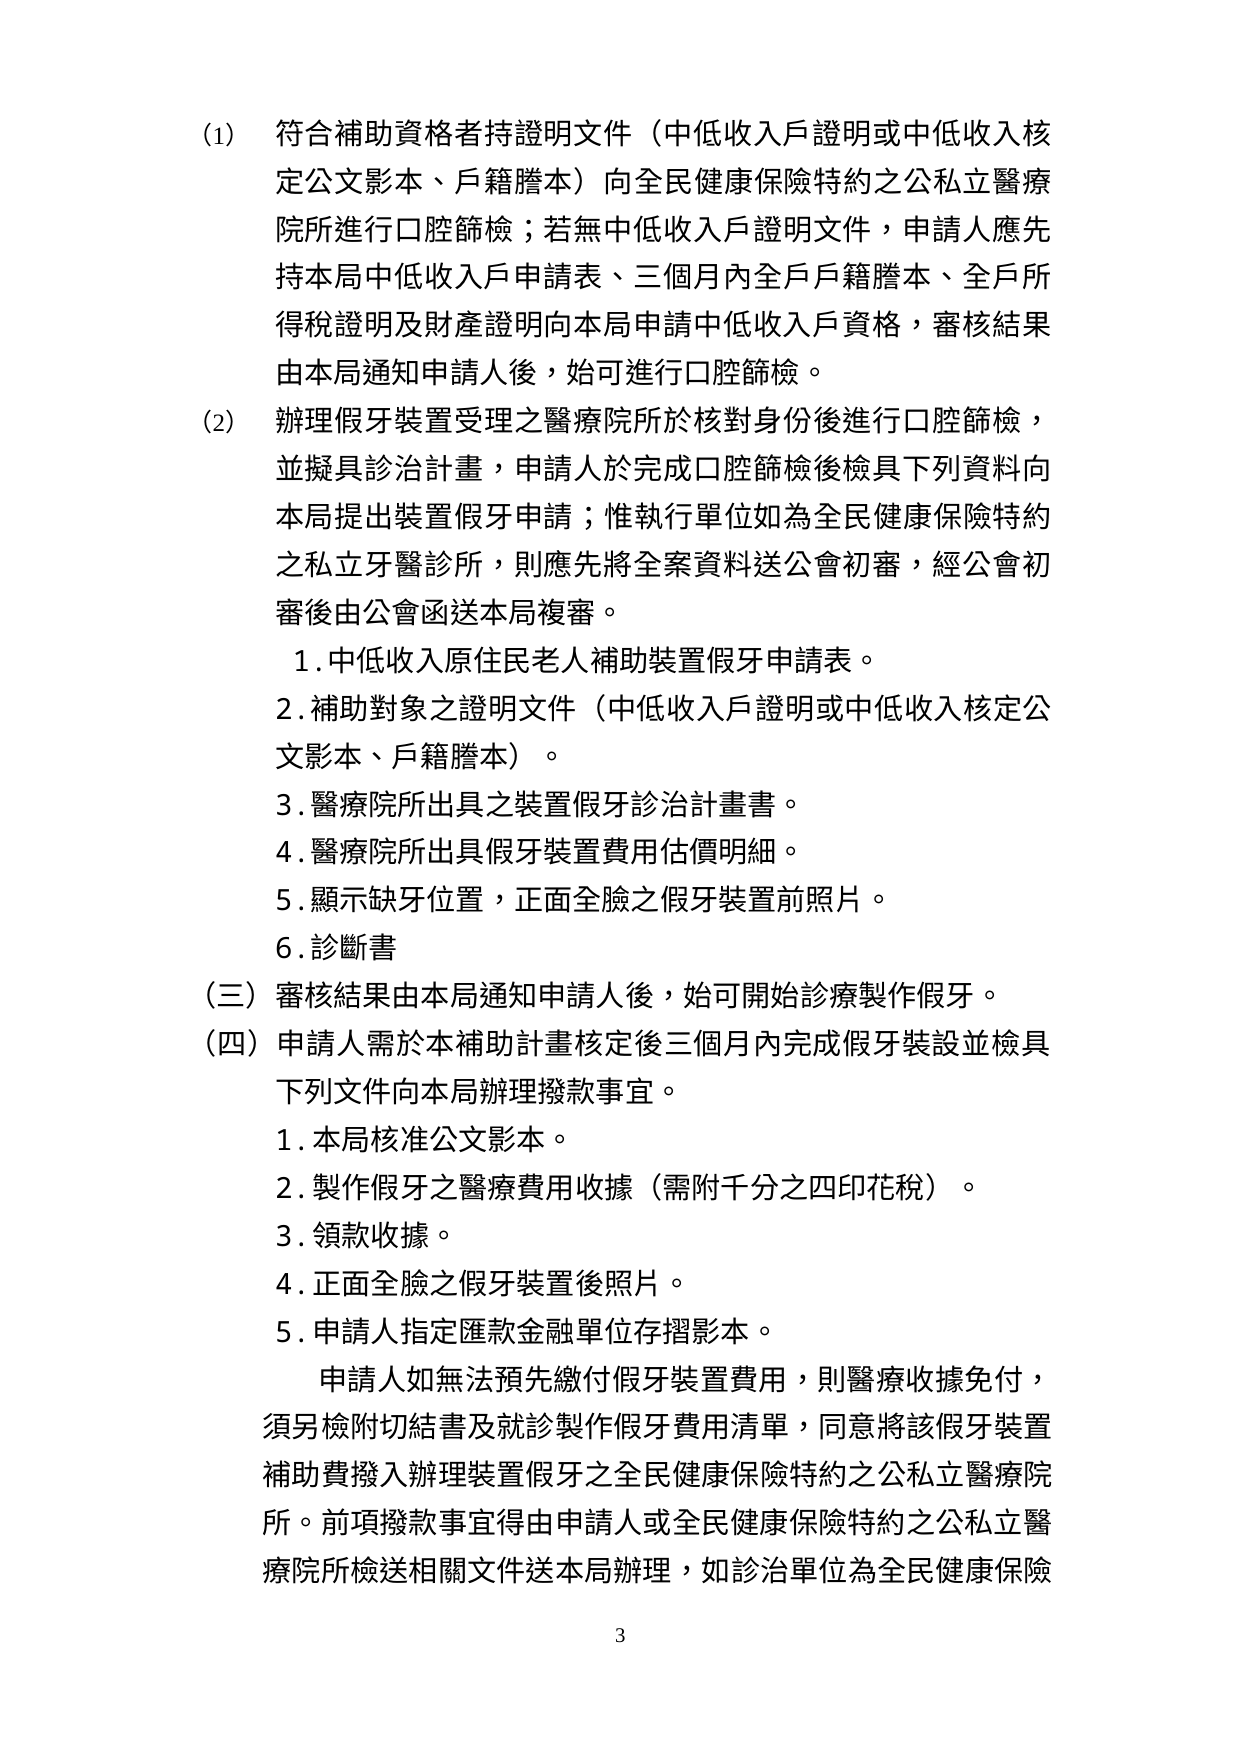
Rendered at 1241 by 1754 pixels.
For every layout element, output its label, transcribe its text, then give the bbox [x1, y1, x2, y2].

text （四）申請人需於本補助計畫核定後三個月內完成假牙裝設並檢具下列文件向本局辦理撥款事宜。 [187, 1016, 1053, 1112]
list 符合補助資格者持證明文件（中低收入戶證明或中低收入核定公文影本、戶籍謄本）向全民健康保險特約之公私立醫療院所進行口腔篩檢；若無中低收入戶證明文件，申請人應先持本局中低收入戶申請表、三個月內全戶戶籍謄本、全戶所得稅證明及財產證明向本局申請中低收入戶資格，審核結果由本局通知申請人後，始可進行口腔篩檢。 [187, 106, 1053, 393]
text 2.補助對象之證明文件（中低收入戶證明或中低收入核定公文影本、戶籍謄本）。 [275, 681, 1053, 777]
text （三）審核結果由本局通知申請人後，始可開始診療製作假牙。 [187, 968, 1053, 1016]
list 本局核准公文影本。 [275, 1112, 1053, 1160]
list 正面全臉之假牙裝置後照片。 [275, 1256, 1053, 1304]
list 製作假牙之醫療費用收據（需附千分之四印花稅）。 [275, 1160, 1053, 1208]
list 申請人指定匯款金融單位存摺影本。 [275, 1304, 1053, 1352]
text 1.中低收入原住民老人補助裝置假牙申請表。 [187, 633, 1053, 681]
text 申請人如無法預先繳付假牙裝置費用，則醫療收據免付，須另檢附切結書及就診製作假牙費用清單，同意將該假牙裝置補助費撥入辦理裝置假牙之全民健康保險特約之公私立醫療院所。前項撥款事宜得由申請人或全民健康保險特約之公私立醫療院所檢送相關文件送本局辦理，如診治單位為全民健康保險 [262, 1352, 1053, 1591]
text 4.醫療院所出具假牙裝置費用估價明細。 [275, 824, 1053, 872]
list 領款收據。 [275, 1208, 1053, 1256]
text 5.顯示缺牙位置，正面全臉之假牙裝置前照片。 [275, 872, 1053, 920]
list 辦理假牙裝置受理之醫療院所於核對身份後進行口腔篩檢，並擬具診治計畫，申請人於完成口腔篩檢後檢具下列資料向本局提出裝置假牙申請；惟執行單位如為全民健康保險特約之私立牙醫診所，則應先將全案資料送公會初審，經公會初審後由公會函送本局複審。 [187, 393, 1053, 633]
text 3.醫療院所出具之裝置假牙診治計畫書。 [275, 777, 1053, 824]
text 6.診斷書 [275, 920, 1053, 968]
